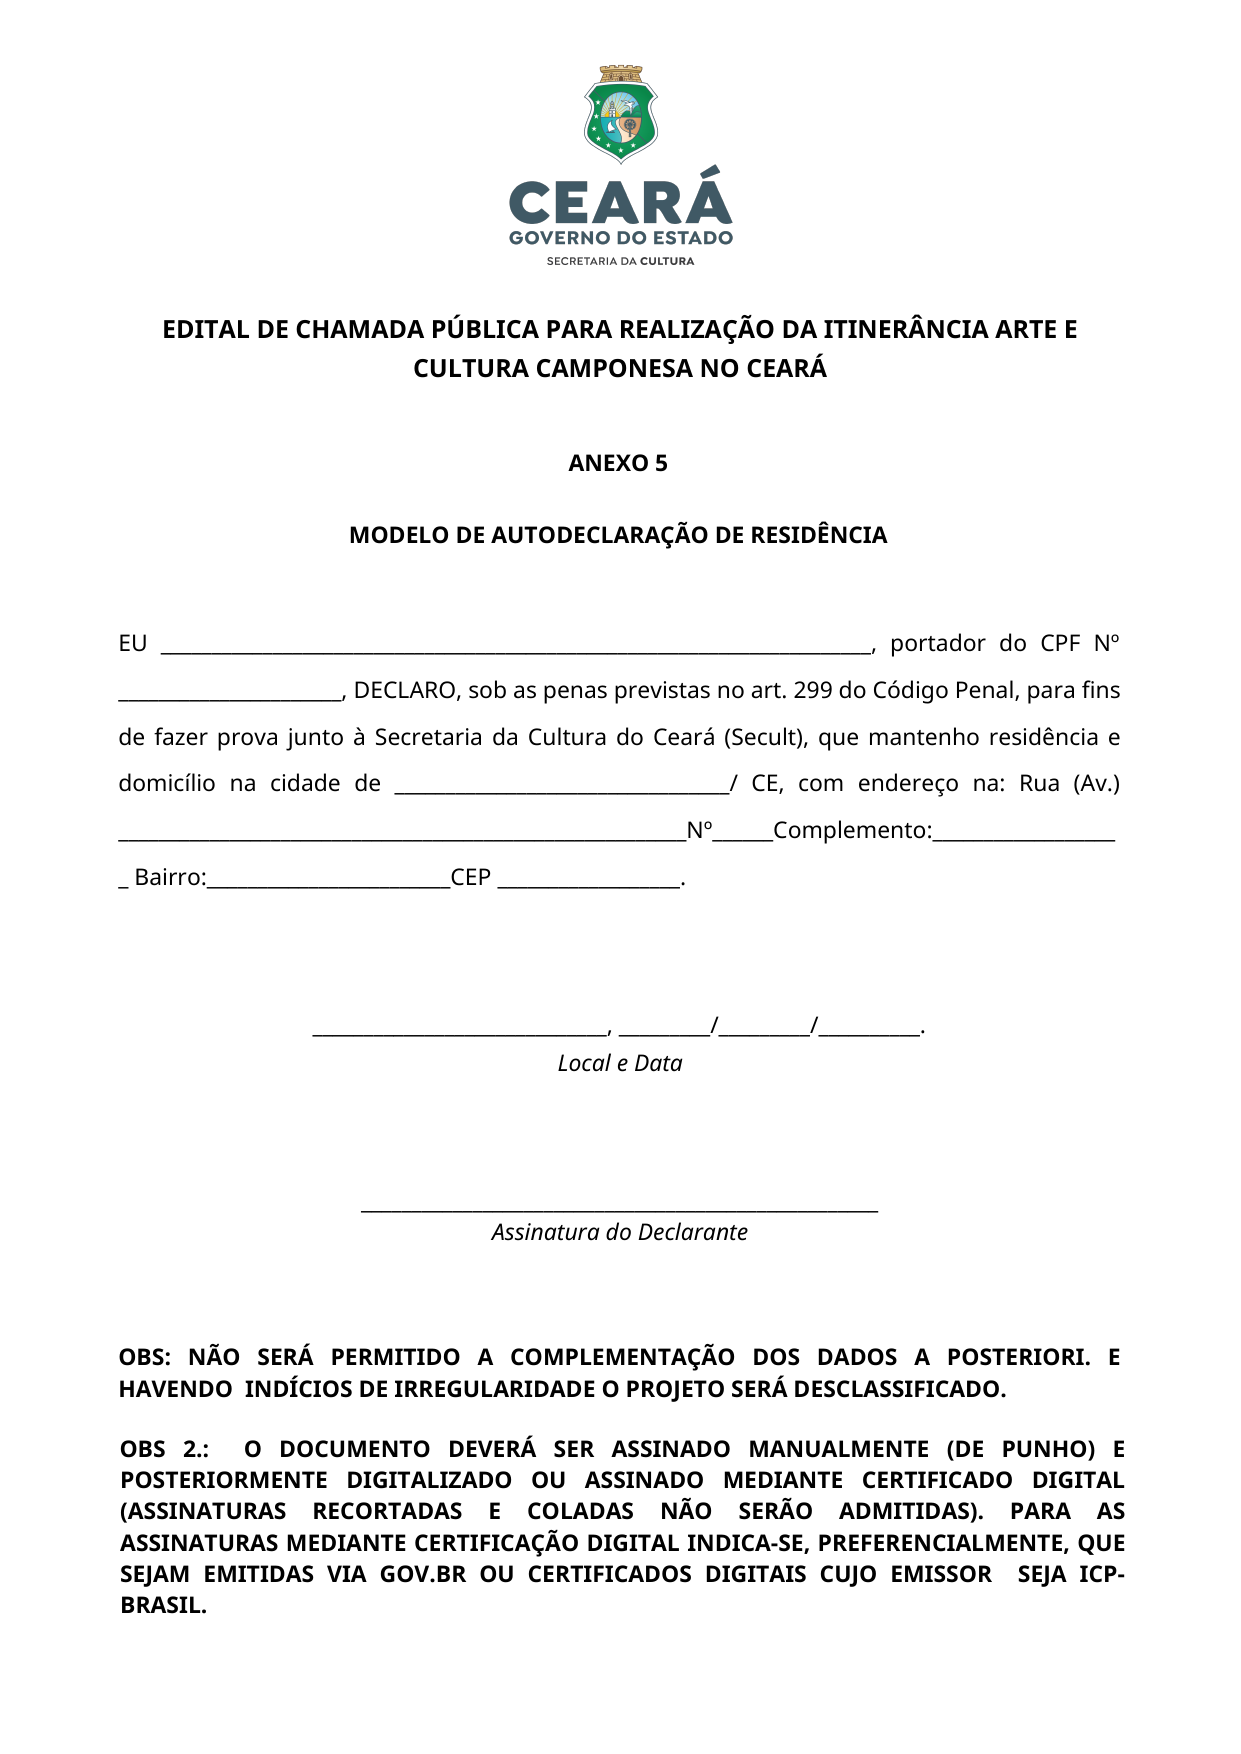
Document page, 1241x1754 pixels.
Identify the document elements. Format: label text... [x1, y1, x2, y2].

text EU ______________________________________________________________________, portador do CPF Nº ______________________, DECLARO, sob as penas previstas no art. 299 do Código Penal, para fins de fazer prova junto à Secretaria da Cultura do Ceará (Secult), que mantenho residência e domicílio na cidade de _________________________________/ CE, com endereço na: Rua (Av.) ________________________________________________________Nº______Complemento:___________________ Bairro:________________________CEP __________________. [118, 627, 1122, 892]
text EDITAL DE CHAMADA PÚBLICA PARA REALIZAÇÃO DA ITINERÂNCIA ARTE E CULTURA CAMPONESA NO CEARÁ [118, 312, 1122, 385]
text ___________________________________________________ [118, 1185, 1122, 1216]
text ANEXO 5 [118, 447, 1118, 478]
text OBS: NÃO SERÁ PERMITIDO A COMPLEMENTAÇÃO DOS DADOS A POSTERIORI. E HAVENDO INDÍCIOS DE IRREGULARIDADE O PROJETO SERÁ DESCLASSIFICADO. [118, 1341, 1122, 1404]
text Local e Data [118, 1047, 1122, 1078]
picture [480, 33, 760, 312]
text Assinatura do Declarante [118, 1216, 1122, 1248]
text _____________________________, _________/_________/__________. [118, 1009, 1122, 1040]
text OBS 2.: O DOCUMENTO DEVERÁ SER ASSINADO MANUALMENTE (DE PUNHO) E POSTERIORMENTE DIGITALIZADO OU ASSINADO MEDIANTE CERTIFICADO DIGITAL (ASSINATURAS RECORTADAS E COLADAS NÃO SERÃO ADMITIDAS). PARA AS ASSINATURAS MEDIANTE CERTIFICAÇÃO DIGITAL INDICA-SE, PREFERENCIALMENTE, QUE SEJAM EMITIDAS VIA GOV.BR OU CERTIFICADOS DIGITAIS CUJO EMISSOR SEJA ICP-BRASIL. [119, 1433, 1126, 1620]
text MODELO DE AUTODECLARAÇÃO DE RESIDÊNCIA [118, 519, 1118, 550]
